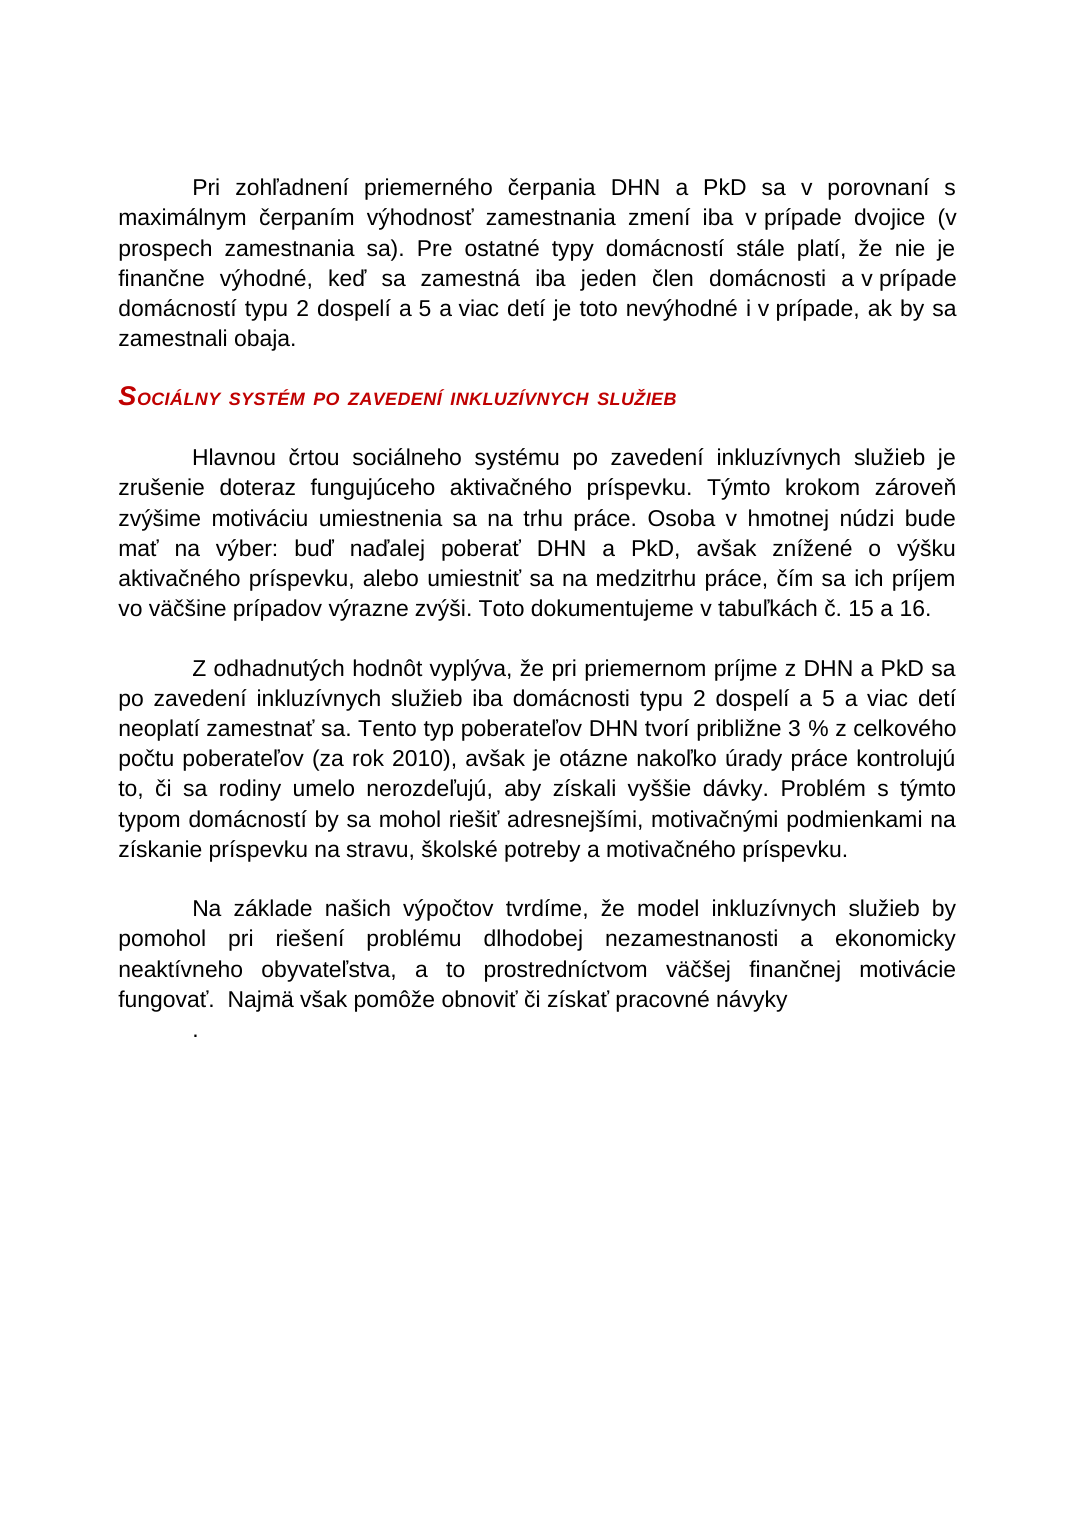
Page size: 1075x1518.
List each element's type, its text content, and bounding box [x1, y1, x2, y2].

text Na základe našich výpočtov tvrdíme, že model inkluzívnych služieb by pomohol pri riešení problému dlhodobej nezamestnanosti a ekonomicky neaktívneho obyvateľstva, a to prostredníctvom väčšej finančnej motivácie fungovať. Najmä však pomôže obnoviť či získať pracovné návyky [118, 895, 957, 1012]
text . [118, 1016, 957, 1042]
text Hlavnou črtou sociálneho systému po zavedení inkluzívnych služieb je zrušenie doteraz fungujúceho aktivačného príspevku. Týmto krokom zároveň zvýšime motiváciu umiestnenia sa na trhu práce. Osoba v hmotnej núdzi bude mať na výber: buď naďalej poberať DHN a PkD, avšak znížené o výšku aktivačného príspevku, alebo umiestniť sa na medzitrhu práce, čím sa ich príjem vo väčšine prípadov výrazne zvýši. Toto dokumentujeme v tabuľkách č. 15 a 16. [118, 444, 957, 622]
text Z odhadnutých hodnôt vyplýva, že pri priemernom príjme z DHN a PkD sa po zavedení inkluzívnych služieb iba domácnosti typu 2 dospelí a 5 a viac detí neoplatí zamestnať sa. Tento typ poberateľov DHN tvorí približne 3 % z celkového počtu poberateľov (za rok 2010), avšak je otázne nakoľko úrady práce kontrolujú to, či sa rodiny umelo nerozdeľujú, aby získali vyššie dávky. Problém s týmto typom domácností by sa mohol riešiť adresnejšími, motivačnými podmienkami na získanie príspevku na stravu, školské potreby a motivačného príspevku. [118, 654, 957, 862]
text Pri zohľadnení priemerného čerpania DHN a PkD sa v porovnaní s maximálnym čerpaním výhodnosť zamestnania zmení iba v prípade dvojice (v prospech zamestnania sa). Pre ostatné typy domácností stále platí, že nie je finančne výhodné, keď sa zamestná iba jeden člen domácnosti a v prípade domácností typu 2 dospelí a 5 a viac detí je toto nevýhodné i v prípade, ak by sa zamestnali obaja. [118, 174, 957, 351]
subtitle Sociálny systém po zavedení inkluzívnych služieb [118, 380, 957, 412]
